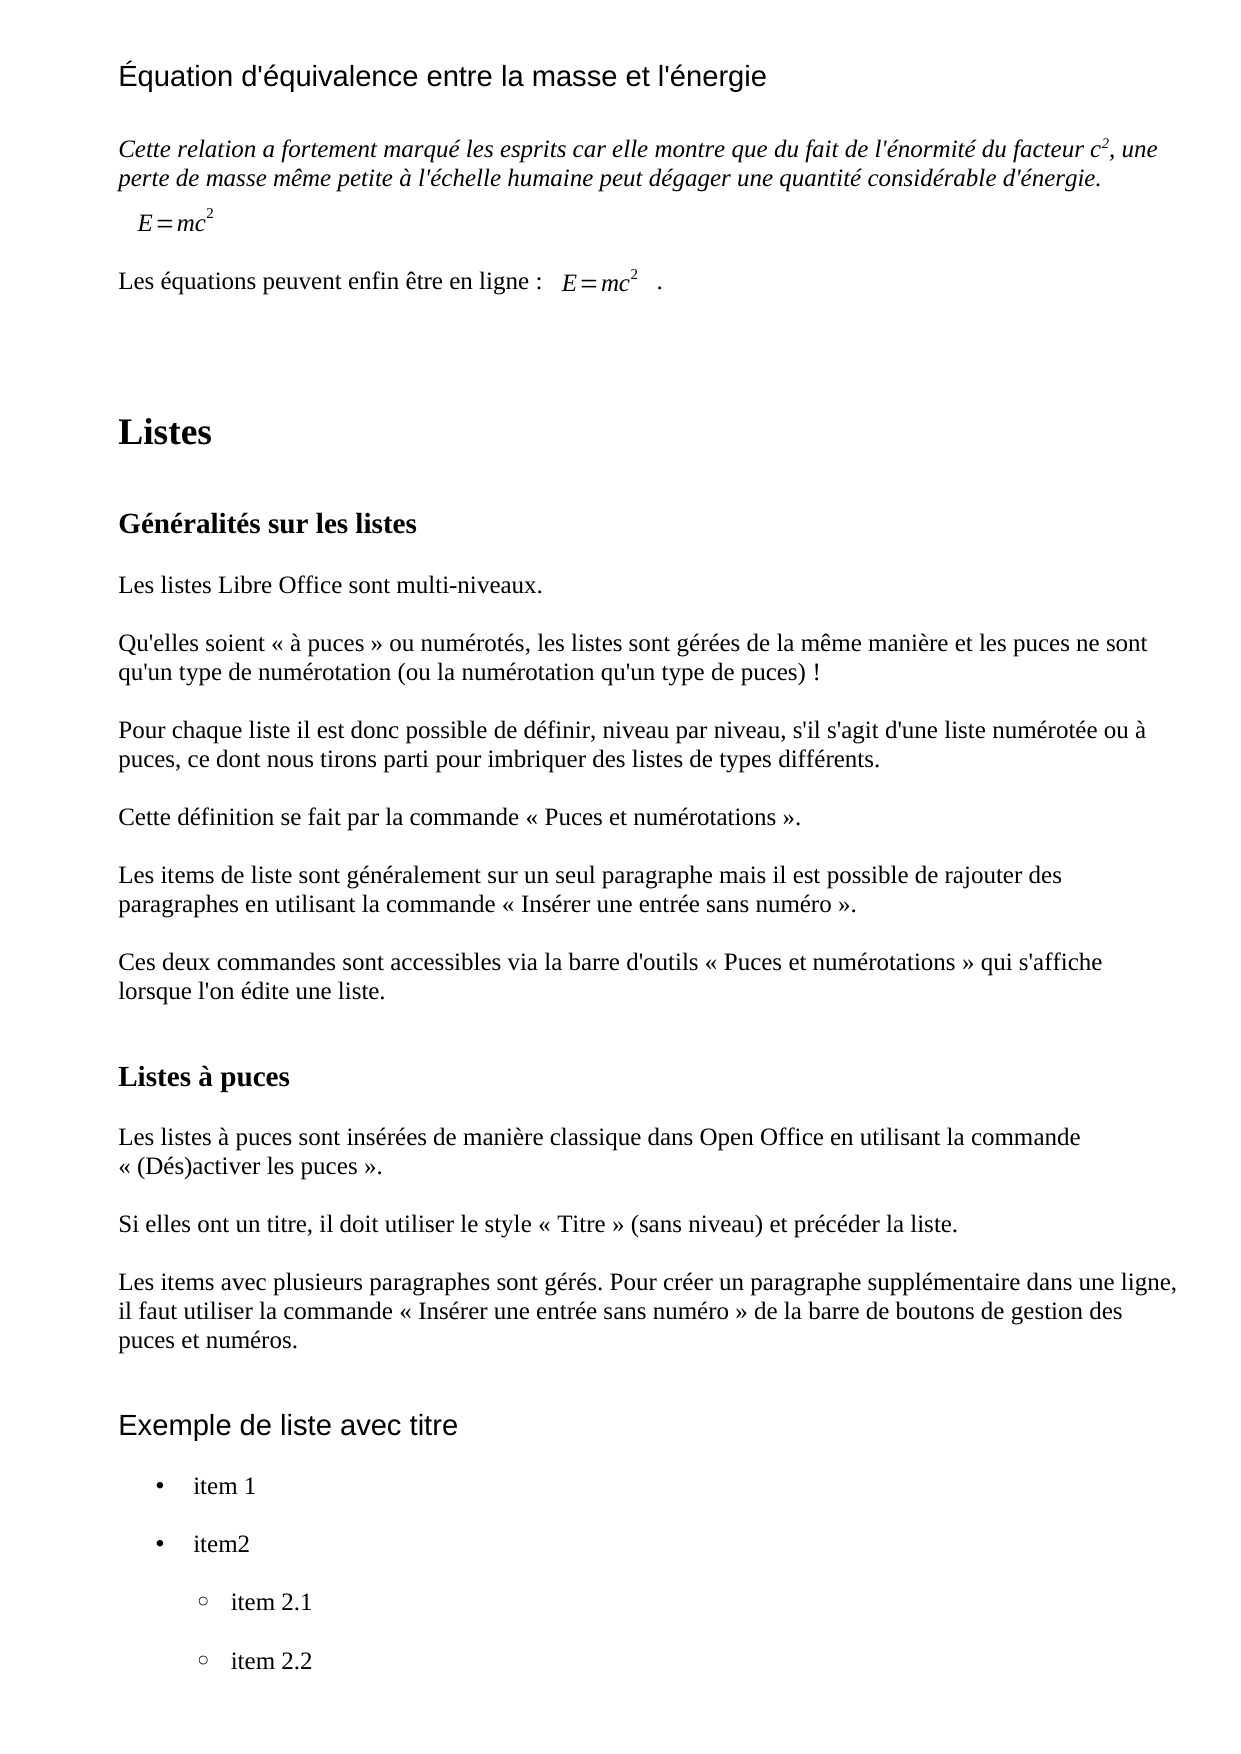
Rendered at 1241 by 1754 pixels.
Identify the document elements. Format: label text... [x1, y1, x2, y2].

subtitle Exemple de liste avec titre [118, 1408, 1181, 1442]
text Pour chaque liste il est donc possible de définir, niveau par niveau, s'il s'agit d'une liste numérotée ou à puces, ce dont nous tirons parti pour imbriquer des listes de types différents. [118, 715, 1181, 772]
text Les items avec plusieurs paragraphes sont gérés. Pour créer un paragraphe supplémentaire dans une ligne, il faut utiliser la commande « Insérer une entrée sans numéro » de la barre de boutons de gestion des puces et numéros. [118, 1267, 1181, 1353]
list item 2.1 [193, 1587, 1181, 1616]
list item 1 [156, 1471, 1181, 1500]
list item2 [156, 1529, 1181, 1558]
text Les équations peuvent enfin être en ligne :. [118, 265, 1181, 296]
text Cette relation a fortement marqué les esprits car elle montre que du fait de l'énormité du facteur c2, une perte de masse même petite à l'échelle humaine peut dégager une quantité considérable d'énergie. [118, 134, 1181, 192]
subtitle Équation d'équivalence entre la masse et l'énergie [118, 59, 1181, 93]
text Cette définition se fait par la commande « Puces et numérotations ». [118, 802, 1181, 831]
subtitle Listes [118, 409, 1181, 452]
text Ces deux commandes sont accessibles via la barre d'outils « Puces et numérotations » qui s'affiche lorsque l'on édite une liste. [118, 947, 1181, 1004]
list item 2.2 [193, 1646, 1181, 1674]
text Si elles ont un titre, il doit utiliser le style « Titre » (sans niveau) et précéder la liste. [118, 1209, 1181, 1238]
text Les listes Libre Office sont multi-niveaux. [118, 570, 1181, 598]
subtitle Listes à puces [118, 1059, 1181, 1093]
text Les listes à puces sont insérées de manière classique dans Open Office en utilisant la commande « (Dés)activer les puces ». [118, 1122, 1181, 1179]
text Qu'elles soient « à puces » ou numérotés, les listes sont gérées de la même manière et les puces ne sont qu'un type de numérotation (ou la numérotation qu'un type de puces) ! [118, 628, 1181, 685]
subtitle Généralités sur les listes [118, 507, 1181, 540]
text Les items de liste sont généralement sur un seul paragraphe mais il est possible de rajouter des paragraphes en utilisant la commande « Insérer une entrée sans numéro ». [118, 860, 1181, 918]
